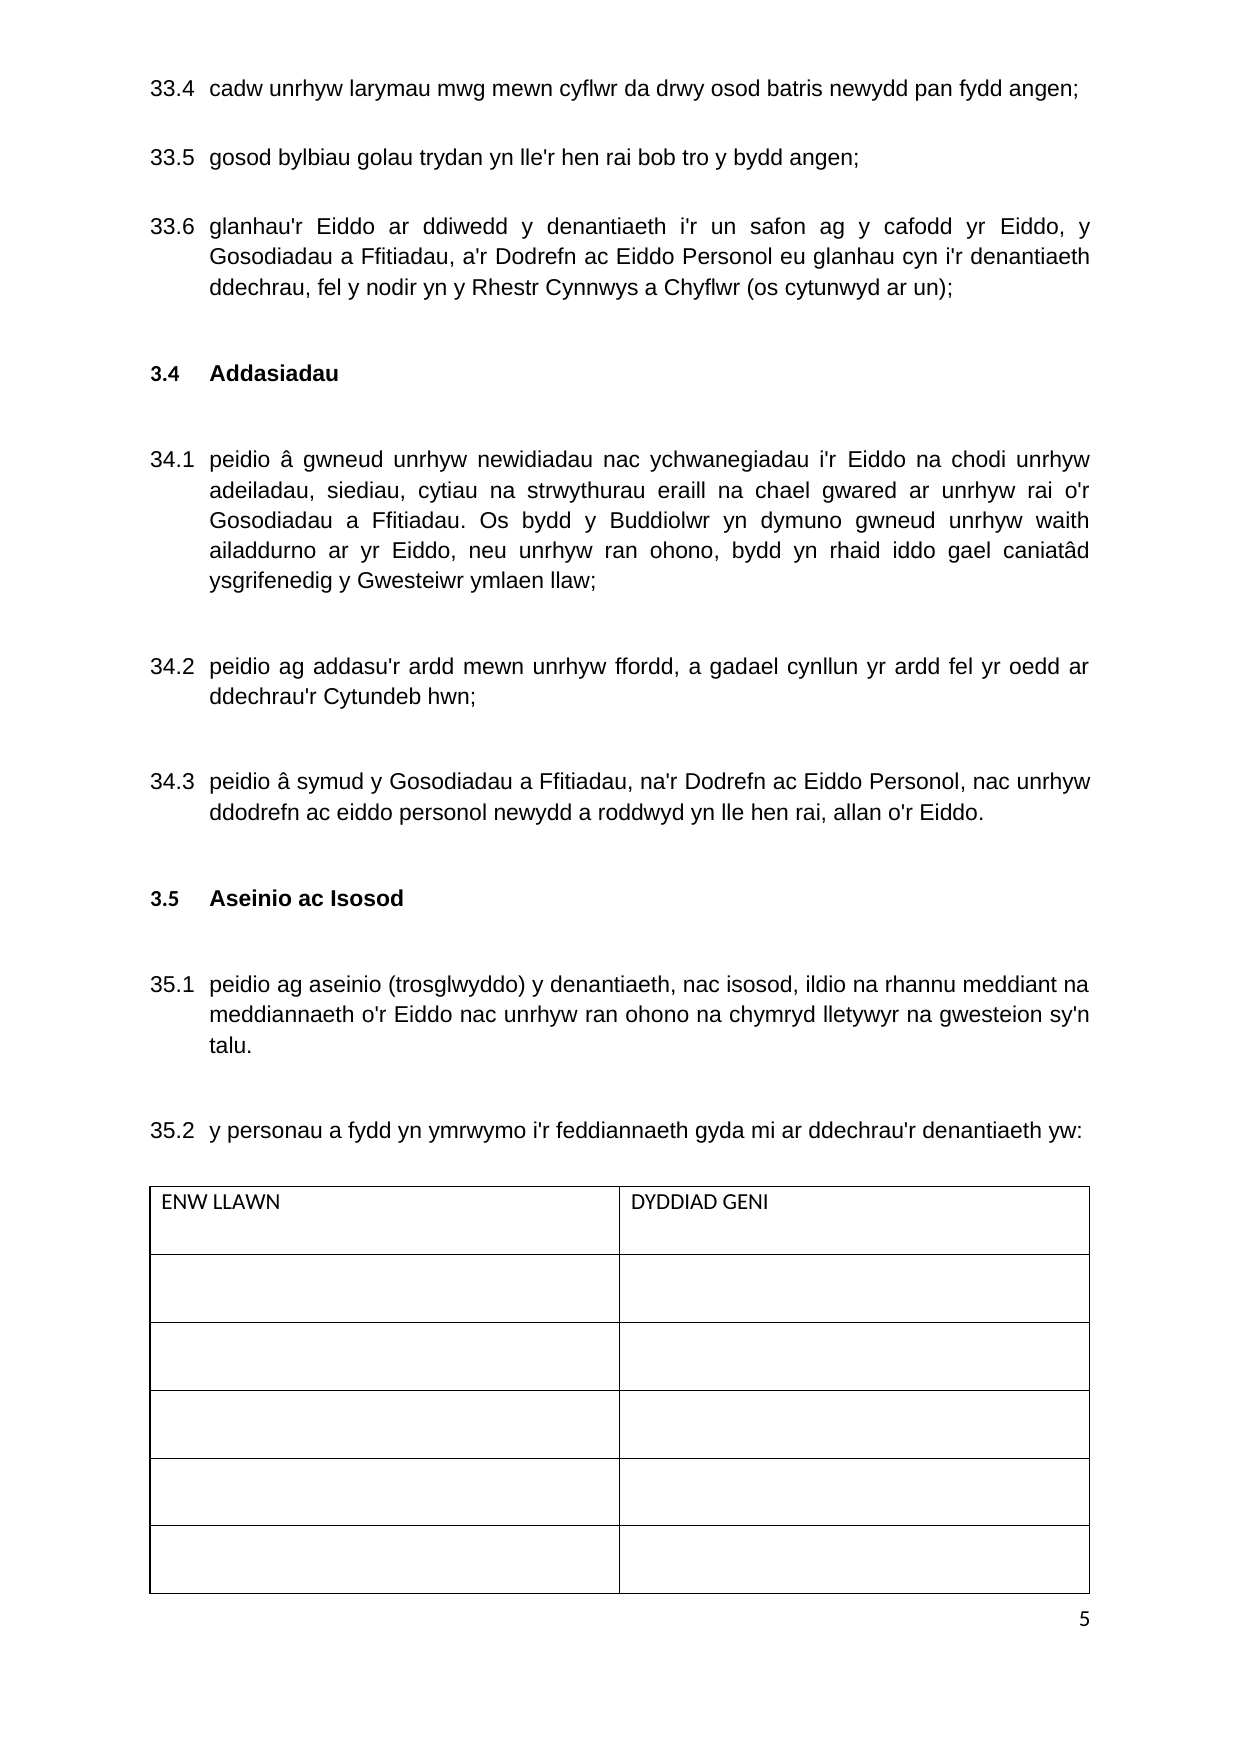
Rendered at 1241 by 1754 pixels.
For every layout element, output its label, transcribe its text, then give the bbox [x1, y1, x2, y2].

list cadw unrhyw larymau mwg mewn cyflwr da drwy osod batris newydd pan fydd angen; [150, 75, 1090, 101]
table_cell [151, 1255, 619, 1322]
table_cell [620, 1323, 1089, 1389]
table_cell [620, 1255, 1089, 1322]
table_cell [620, 1526, 1089, 1593]
list gosod bylbiau golau trydan yn lle'r hen rai bob tro y bydd angen; [150, 144, 1090, 170]
list glanhau'r Eiddo ar ddiwedd y denantiaeth i'r un safon ag y cafodd yr Eiddo, y Gosodiadau a Ffitiadau, a'r Dodrefn ac Eiddo Personol eu glanhau cyn i'r denantiaeth ddechrau, fel y nodir yn y Rhestr Cynnwys a Chyflwr (os cytunwyd ar un); [150, 213, 1090, 300]
list peidio ag addasu'r ardd mewn unrhyw ffordd, a gadael cynllun yr ardd fel yr oedd ar ddechrau'r Cytundeb hwn; [150, 653, 1090, 709]
list y personau a fydd yn ymrwymo i'r feddiannaeth gyda mi ar ddechrau'r denantiaeth yw: [150, 1117, 1090, 1143]
list peidio ag aseinio (trosglwyddo) y denantiaeth, nac isosod, ildio na rhannu meddiant na meddiannaeth o'r Eiddo nac unrhyw ran ohono na chymryd lletywyr na gwesteion sy'n talu. [150, 971, 1090, 1058]
table_cell [151, 1526, 619, 1593]
list Aseinio ac Isosod [150, 884, 1090, 912]
list peidio â gwneud unrhyw newidiadau nac ychwanegiadau i'r Eiddo na chodi unrhyw adeiladau, siediau, cytiau na strwythurau eraill na chael gwared ar unrhyw rai o'r Gosodiadau a Ffitiadau. Os bydd y Buddiolwr yn dymuno gwneud unrhyw waith ailaddurno ar yr Eiddo, neu unrhyw ran ohono, bydd yn rhaid iddo gael caniatâd ysgrifenedig y Gwesteiwr ymlaen llaw; [150, 446, 1090, 593]
table_header ENW LLAWN [151, 1187, 619, 1254]
table_cell [151, 1459, 619, 1525]
table_header DYDDIAD GENI [620, 1187, 1089, 1254]
table_cell [620, 1459, 1089, 1525]
table_cell [620, 1391, 1089, 1457]
list Addasiadau [150, 359, 1090, 387]
list peidio â symud y Gosodiadau a Ffitiadau, na'r Dodrefn ac Eiddo Personol, nac unrhyw ddodrefn ac eiddo personol newydd a roddwyd yn lle hen rai, allan o'r Eiddo. [150, 768, 1090, 825]
table_cell [151, 1323, 619, 1389]
table_cell [151, 1391, 619, 1457]
